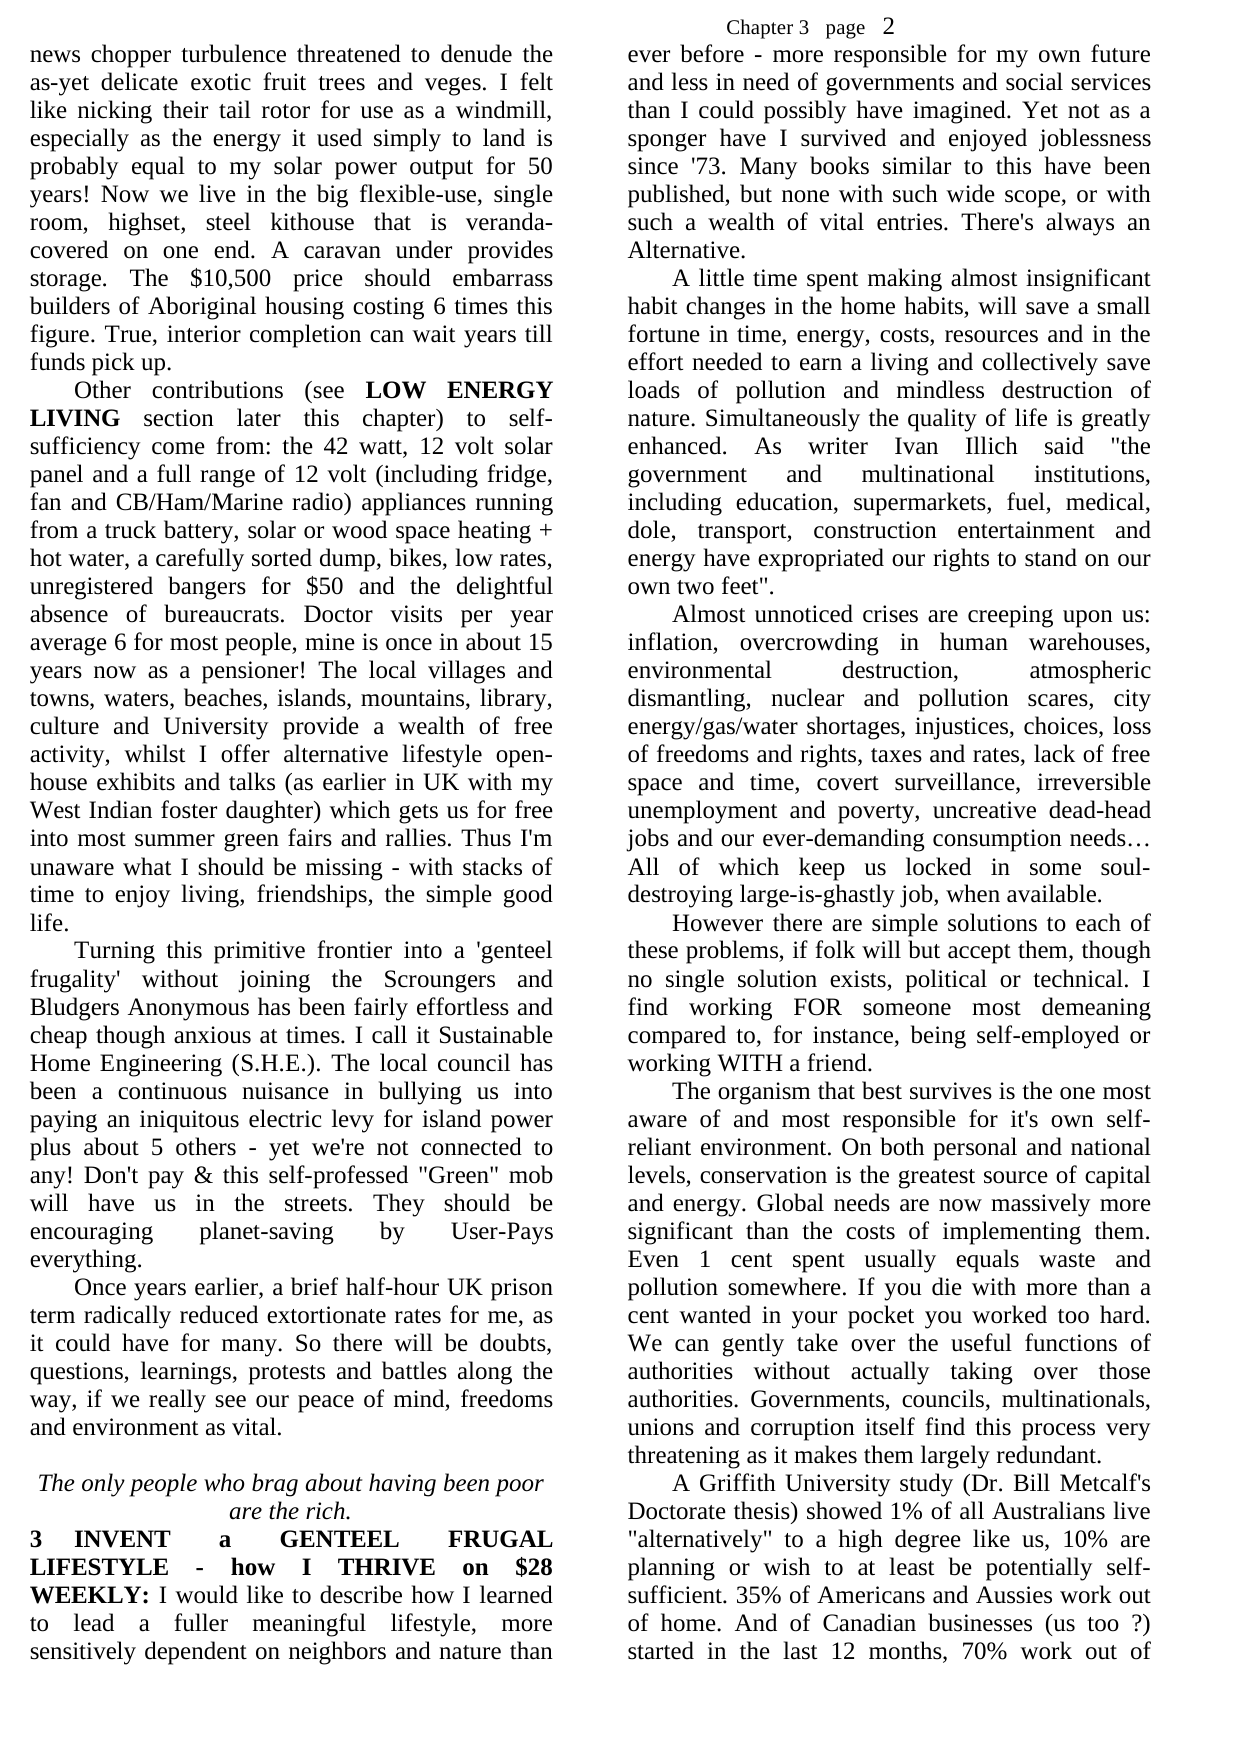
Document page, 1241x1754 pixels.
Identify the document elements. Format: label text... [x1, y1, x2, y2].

text ever before - more responsible for my own future and less in need of governments and social services than I could possibly have imagined. Yet not as a sponger have I survived and enjoyed joblessness since '73. Many books similar to this have been published, but none with such wide scope, or with such a wealth of vital entries. There's always an Alternative. [627, 40, 1151, 264]
text Turning this primitive frontier into a 'genteel frugality' without joining the Scroungers and Bludgers Anonymous has been fairly effortless and cheap though anxious at times. I call it Sustainable Home Engineering (S.H.E.). The local council has been a continuous nuisance in bullying us into paying an iniquitous electric levy for island power plus about 5 others - yet we're not connected to any! Don't pay & this self-professed "Green" mob will have us in the streets. They should be encouraging planet-saving by User-Pays everything. [29, 936, 554, 1273]
text The only people who brag about having been poor are the rich. [29, 1469, 554, 1525]
text However there are simple solutions to each of these problems, if folk will but accept them, though no single solution exists, political or technical. I find working FOR someone most demeaning compared to, for instance, being self-employed or working WITH a friend. [627, 908, 1151, 1077]
text 3 INVENT a GENTEEL FRUGAL LIFESTYLE - how I THRIVE on $28 WEEKLY: I would like to describe how I learned to lead a fuller meaningful lifestyle, more sensitively dependent on neighbors and nature than [29, 1525, 554, 1665]
text Once years earlier, a brief half-hour UK prison term radically reduced extortionate rates for me, as it could have for many. So there will be doubts, questions, learnings, protests and battles along the way, if we really see our peace of mind, freedoms and environment as vital. [29, 1273, 554, 1441]
text A Griffith University study (Dr. Bill Metcalf's Doctorate thesis) showed 1% of all Australians live "alternatively" to a high degree like us, 10% are planning or wish to at least be potentially self-sufficient. 35% of Americans and Aussies work out of home. And of Canadian businesses (us too ?) started in the last 12 months, 70% work out of [627, 1469, 1151, 1665]
text A little time spent making almost insignificant habit changes in the home habits, will save a small fortune in time, energy, costs, resources and in the effort needed to earn a living and collectively save loads of pollution and mindless destruction of nature. Simultaneously the quality of life is greatly enhanced. As writer Ivan Illich said "the government and multinational institutions, including education, supermarkets, fuel, medical, dole, transport, construction entertainment and energy have expropriated our rights to stand on our own two feet". [627, 264, 1151, 600]
text Other contributions (see LOW ENERGY LIVING section later this chapter) to self-sufficiency come from: the 42 watt, 12 volt solar panel and a full range of 12 volt (including fridge, fan and CB/Ham/Marine radio) appliances running from a truck battery, solar or wood space heating + hot water, a carefully sorted dump, bikes, low rates, unregistered bangers for $50 and the delightful absence of bureaucrats. Doctor visits per year average 6 for most people, mine is once in about 15 years now as a pensioner! The local villages and towns, waters, beaches, islands, mountains, library, culture and University provide a wealth of free activity, whilst I offer alternative lifestyle open-house exhibits and talks (as earlier in UK with my West Indian foster daughter) which gets us for free into most summer green fairs and rallies. Thus I'm unaware what I should be missing - with stacks of time to enjoy living, friendships, the simple good life. [29, 376, 554, 936]
text Almost unnoticed crises are creeping upon us: inflation, overcrowding in human warehouses, environmental destruction, atmospheric dismantling, nuclear and pollution scares, city energy/gas/water shortages, injustices, choices, loss of freedoms and rights, taxes and rates, lack of free space and time, covert surveillance, irreversible unemployment and poverty, uncreative dead-head jobs and our ever-demanding consumption needs… All of which keep us locked in some soul-destroying large-is-ghastly job, when available. [627, 600, 1151, 908]
text news chopper turbulence threatened to denude the as-yet delicate exotic fruit trees and veges. I felt like nicking their tail rotor for use as a windmill, especially as the energy it used simply to land is probably equal to my solar power output for 50 years! Now we live in the big flexible-use, single room, highset, steel kithouse that is veranda-covered on one end. A caravan under provides storage. The $10,500 price should embarrass builders of Aboriginal housing costing 6 times this figure. True, interior completion can wait years till funds pick up. [29, 40, 554, 376]
text The organism that best survives is the one most aware of and most responsible for it's own self-reliant environment. On both personal and national levels, conservation is the greatest source of capital and energy. Global needs are now massively more significant than the costs of implementing them. Even 1 cent spent usually equals waste and pollution somewhere. If you die with more than a cent wanted in your pocket you worked too hard. We can gently take over the useful functions of authorities without actually taking over those authorities. Governments, councils, multinationals, unions and corruption itself find this process very threatening as it makes them largely redundant. [627, 1077, 1151, 1469]
